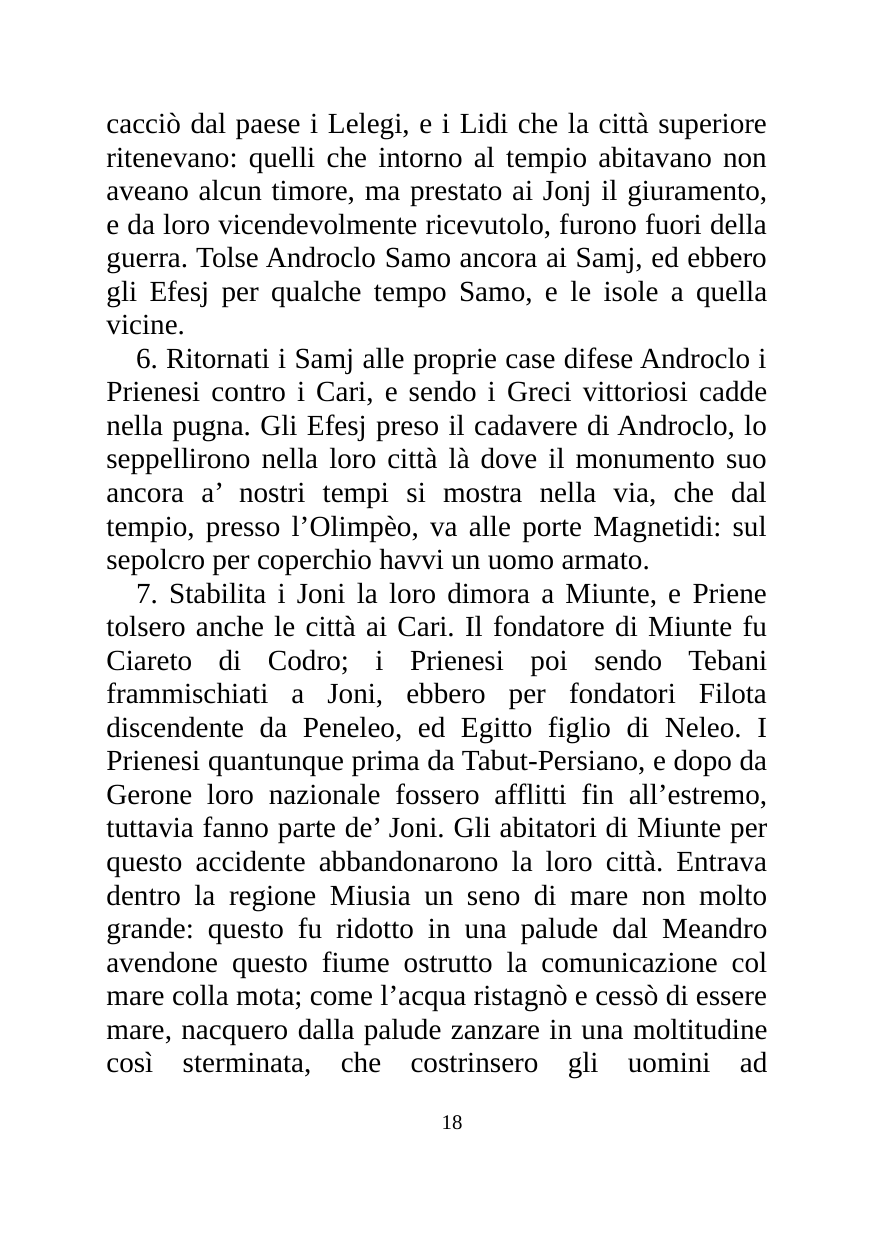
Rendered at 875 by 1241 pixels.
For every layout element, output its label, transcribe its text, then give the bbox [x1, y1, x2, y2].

text 7. Stabilita i Joni la loro dimora a Miunte, e Priene tolsero anche le città ai Cari. Il fondatore di Miunte fu Ciareto di Codro; i Prienesi poi sendo Tebani frammischiati a Joni, ebbero per fondatori Filota discendente da Peneleo, ed Egitto figlio di Neleo. I Prienesi quantunque prima da Tabut-Persiano, e dopo da Gerone loro nazionale fossero afflitti fin all’estremo, tuttavia fanno parte de’ Joni. Gli abitatori di Miunte per questo accidente abbandonarono la loro città. Entrava dentro la regione Miusia un seno di mare non molto grande: questo fu ridotto in una palude dal Meandro avendone questo fiume ostrutto la comunicazione col mare colla mota; come l’acqua ristagnò e cessò di essere mare, nacquero dalla palude zanzare in una moltitudine così sterminata, che costrinsero gli uomini ad [106, 576, 768, 1079]
text 6. Ritornati i Samj alle proprie case difese Androclo i Prienesi contro i Cari, e sendo i Greci vittoriosi cadde nella pugna. Gli Efesj preso il cadavere di Androclo, lo seppellirono nella loro città là dove il monumento suo ancora a’ nostri tempi si mostra nella via, che dal tempio, presso l’Olimpèo, va alle porte Magnetidi: sul sepolcro per coperchio havvi un uomo armato. [106, 341, 768, 576]
text cacciò dal paese i Lelegi, e i Lidi che la città superiore ritenevano: quelli che intorno al tempio abitavano non aveano alcun timore, ma prestato ai Jonj il giuramento, e da loro vicendevolmente ricevutolo, furono fuori della guerra. Tolse Androclo Samo ancora ai Samj, ed ebbero gli Efesj per qualche tempo Samo, e le isole a quella vicine. [106, 106, 768, 341]
